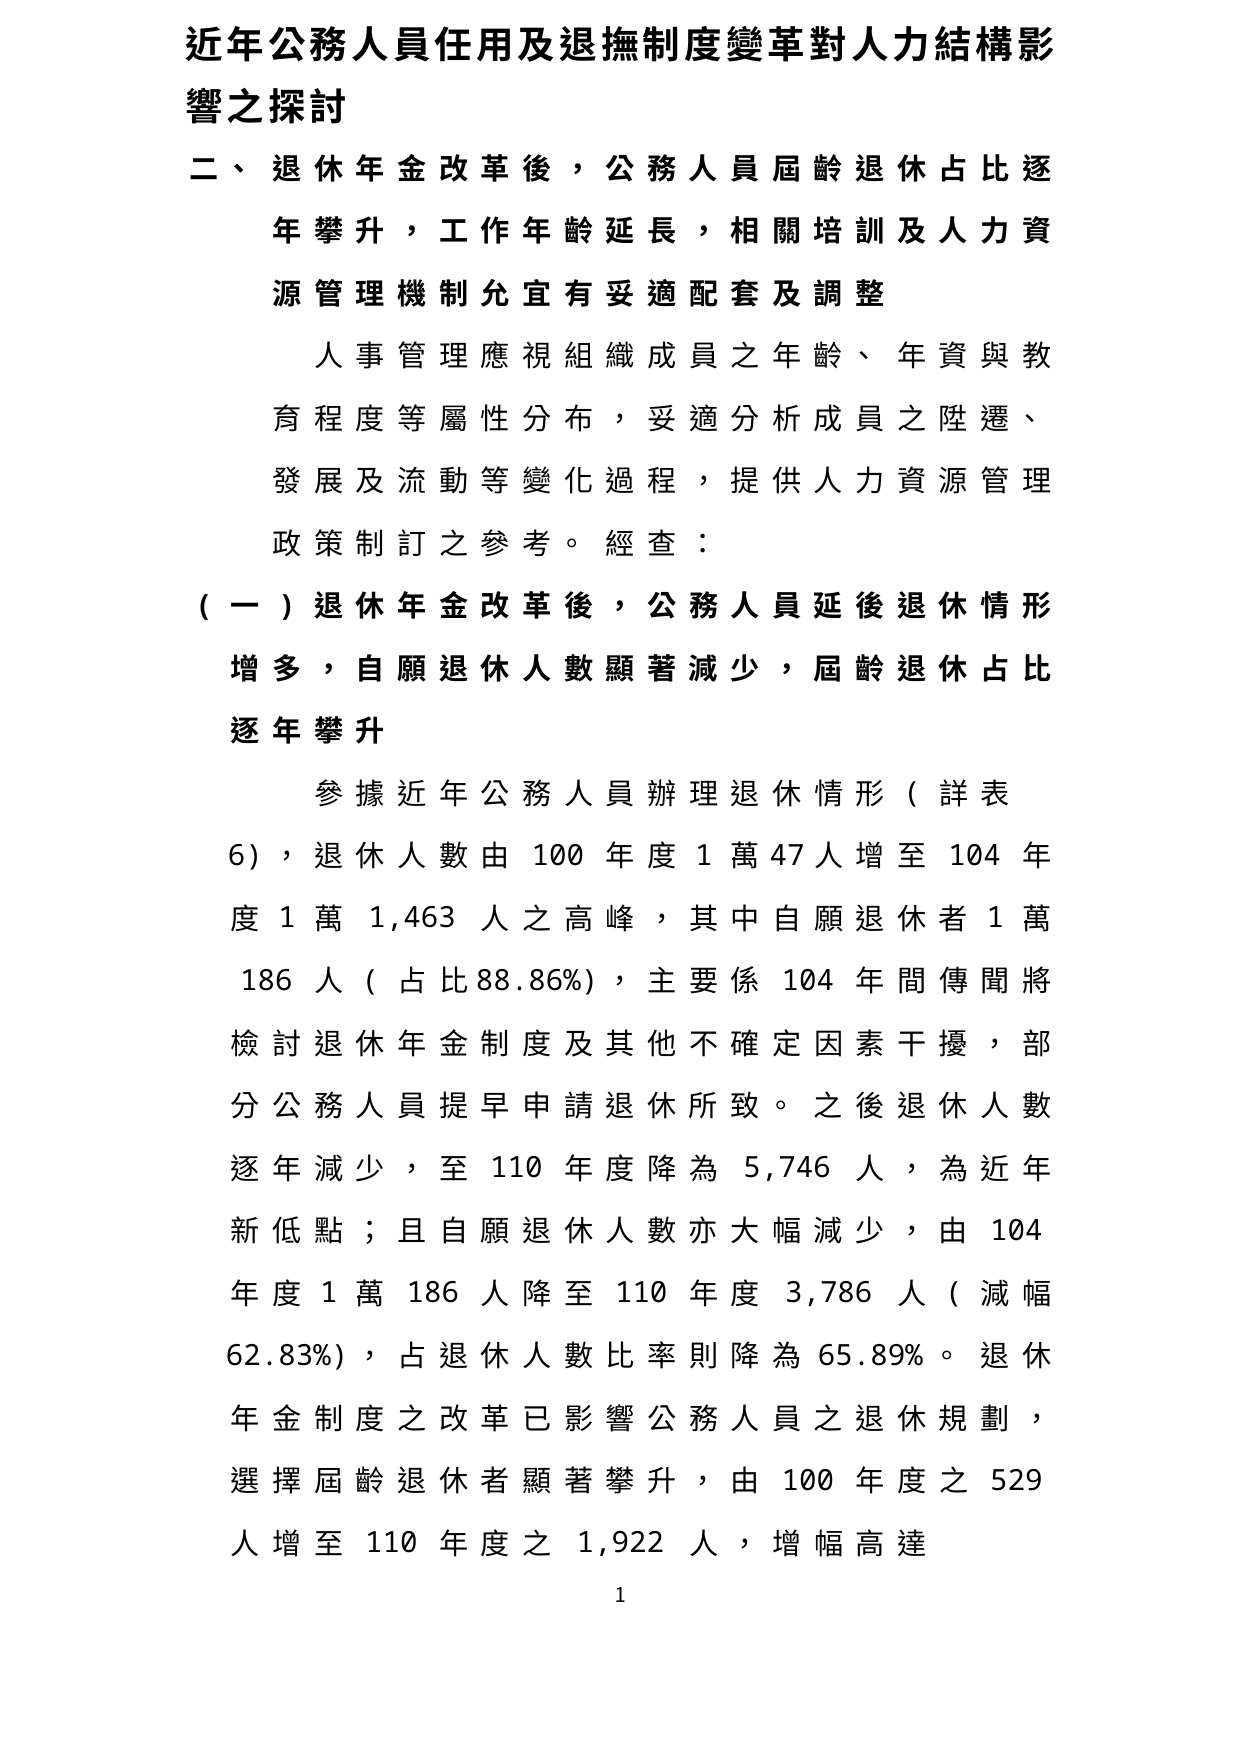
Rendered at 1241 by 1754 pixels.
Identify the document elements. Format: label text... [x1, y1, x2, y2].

text 參據近年公務人員辦理退休情形(詳表6)，退休人數由100年度1萬47人增至104年度1萬1,463人之高峰，其中自願退休者1萬186人(占比88.86%)，主要係104年間傳聞將檢討退休年金制度及其他不確定因素干擾，部分公務人員提早申請退休所致。之後退休人數逐年減少，至110年度降為5,746人，為近年新低點；且自願退休人數亦大幅減少，由104年度1萬186人降至110年度3,786人(減幅62.83%)，占退休人數比率則降為65.89%。退休年金制度之改革已影響公務人員之退休規劃，選擇屆齡退休者顯著攀升，由100年度之529人增至110年度之1,922人，增幅高達 [208, 750, 1058, 1562]
text 近年公務人員任用及退撫制度變革對人力結構影響之探討 [183, 0, 1058, 125]
text 二、退休年金改革後，公務人員屆齡退休占比逐年攀升，工作年齡延長，相關培訓及人力資源管理機制允宜有妥適配套及調整 [183, 125, 1058, 312]
text 人事管理應視組織成員之年齡、年資與教育程度等屬性分布，妥適分析成員之陞遷、發展及流動等變化過程，提供人力資源管理政策制訂之參考。經查： [233, 312, 1058, 562]
text (一)退休年金改革後，公務人員延後退休情形增多，自願退休人數顯著減少，屆齡退休占比逐年攀升 [183, 562, 1058, 750]
